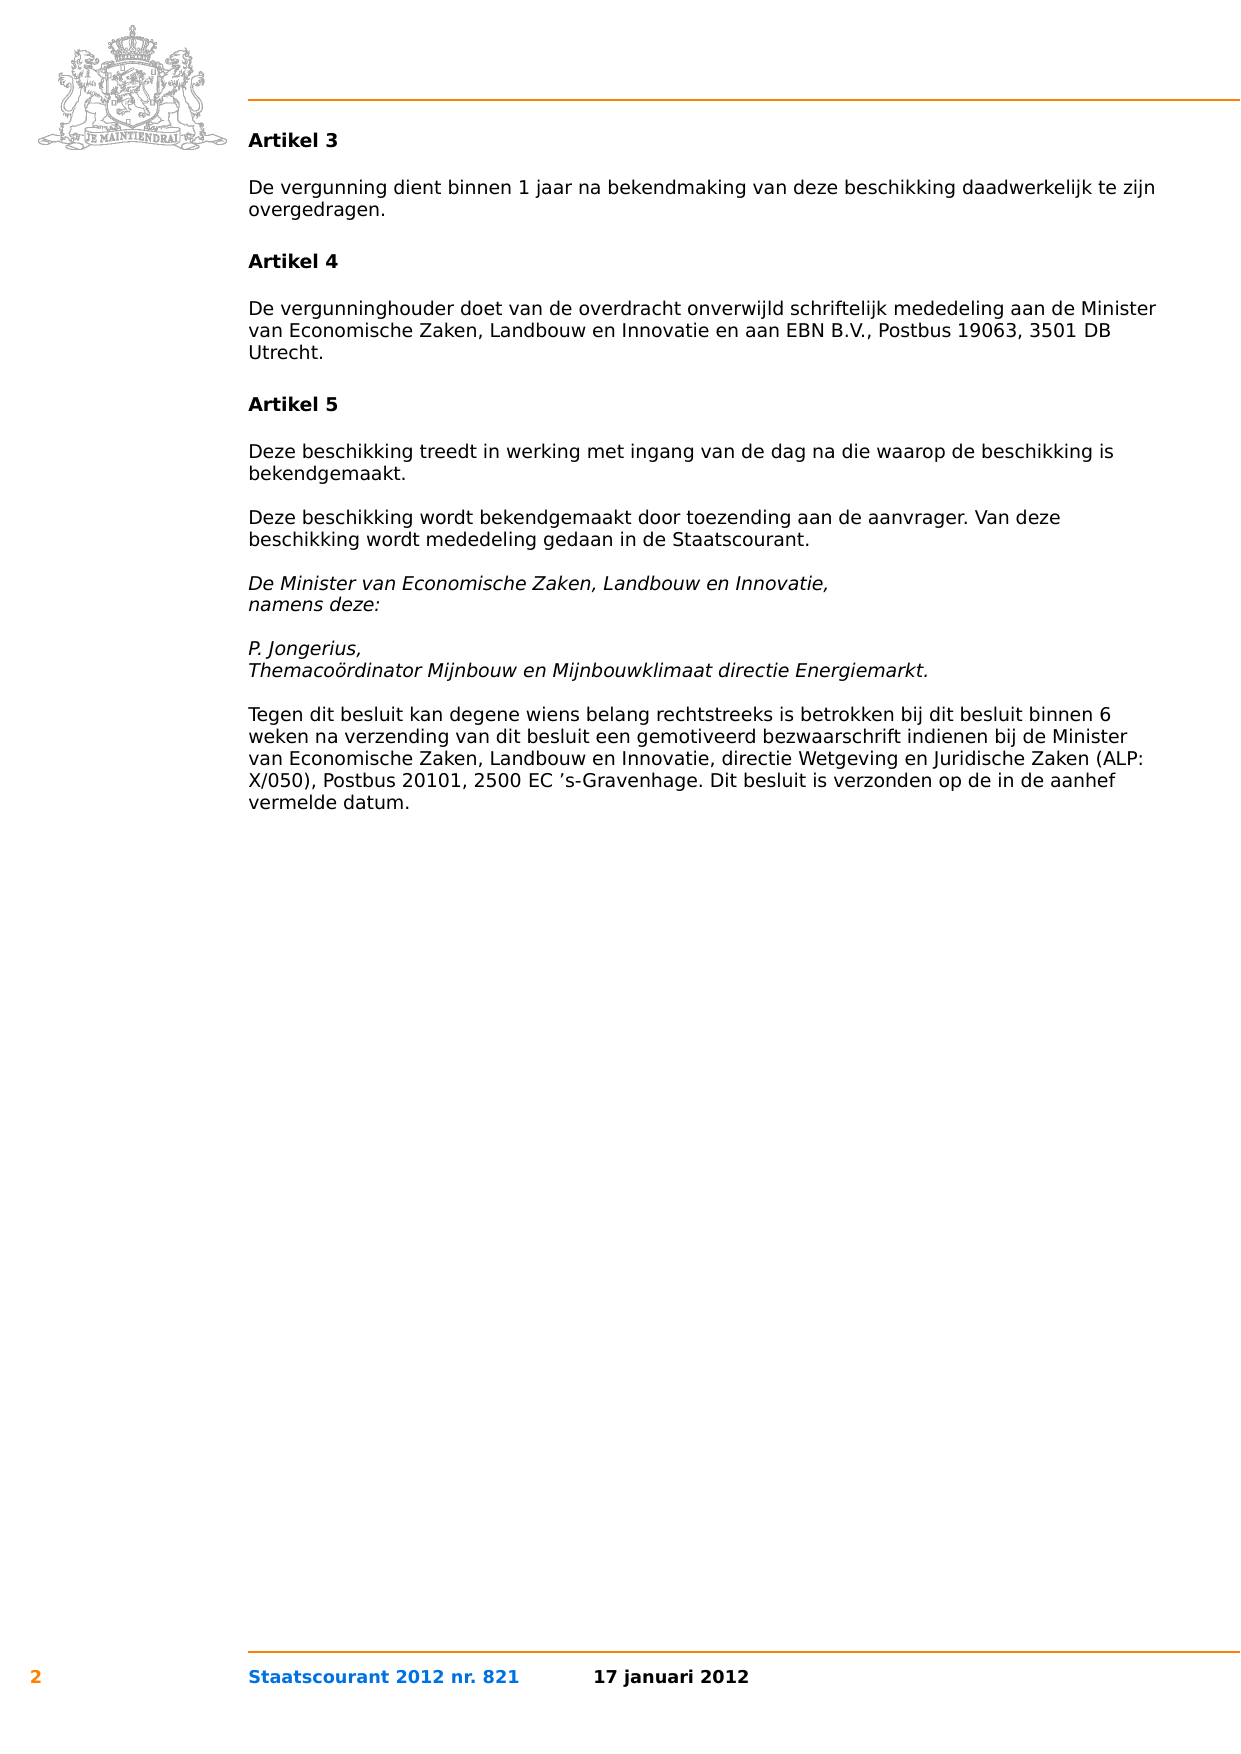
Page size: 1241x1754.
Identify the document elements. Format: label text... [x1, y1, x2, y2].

subtitle Artikel 3 [248, 130, 1163, 152]
subtitle Artikel 5 [248, 394, 1163, 416]
text Tegen dit besluit kan degene wiens belang rechtstreeks is betrokken bij dit besluit binnen 6 weken na verzending van dit besluit een gemotiveerd bezwaarschrift indienen bij de Minister van Economische Zaken, Landbouw en Innovatie, directie Wetgeving en Juridische Zaken (ALP: X/050), Postbus 20101, 2500 EC ’s-Gravenhage. Dit besluit is verzonden op de in de aanhef vermelde datum. [248, 704, 1163, 814]
text Deze beschikking wordt bekendgemaakt door toezending aan de aanvrager. Van deze beschikking wordt mededeling gedaan in de Staatscourant. [248, 507, 1163, 551]
text De vergunninghouder doet van de overdracht onverwijld schriftelijk mededeling aan de Minister van Economische Zaken, Landbouw en Innovatie en aan EBN B.V., Postbus 19063, 3501 DB Utrecht. [248, 298, 1163, 364]
text De Minister van Economische Zaken, Landbouw en Innovatie, namens deze: P. Jongerius, Themacoördinator Mijnbouw en Mijnbouwklimaat directie Energiemarkt. [248, 572, 1163, 682]
text Deze beschikking treedt in werking met ingang van de dag na die waarop de beschikking is bekendgemaakt. [248, 441, 1163, 485]
picture [38, 25, 227, 150]
text De vergunning dient binnen 1 jaar na bekendmaking van deze beschikking daadwerkelijk te zijn overgedragen. [248, 177, 1163, 221]
subtitle Artikel 4 [248, 251, 1163, 273]
